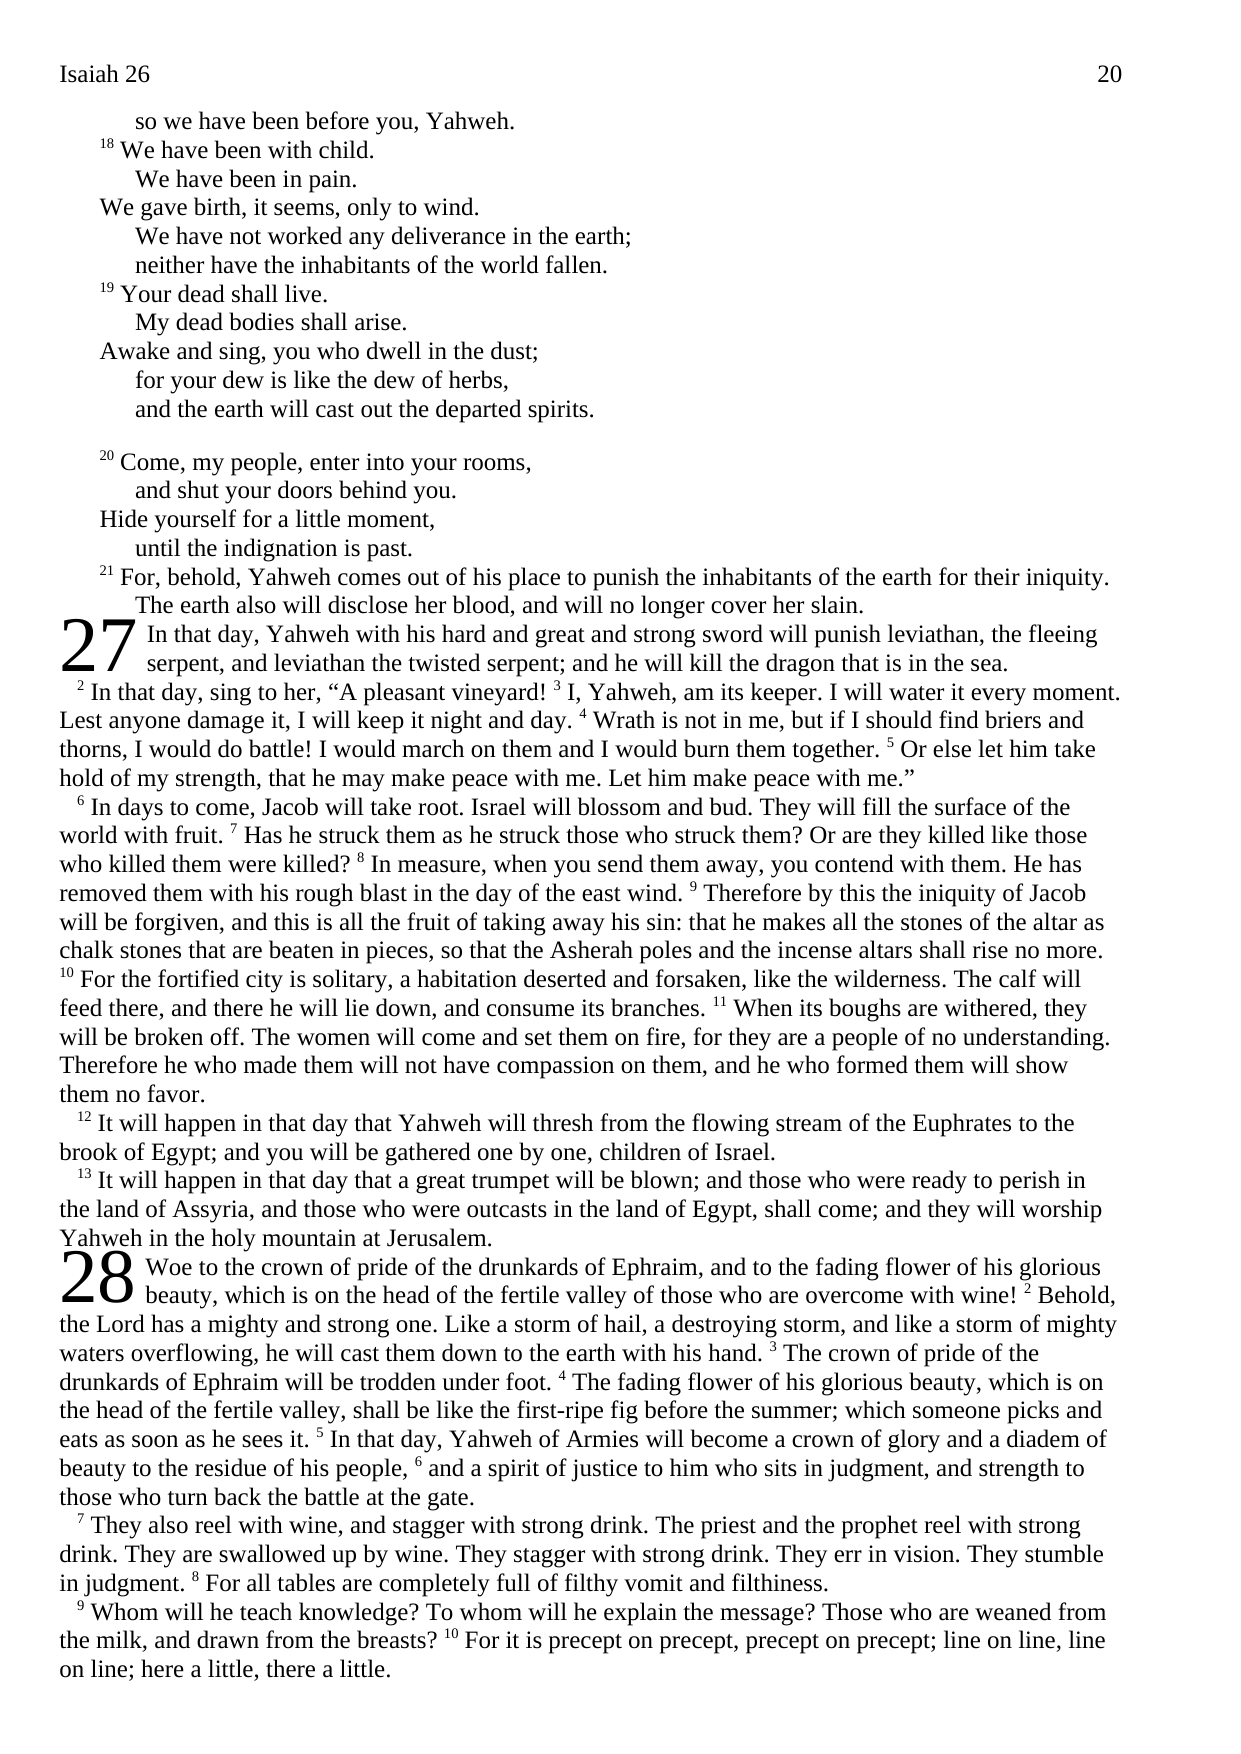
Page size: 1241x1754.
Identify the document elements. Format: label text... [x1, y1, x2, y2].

text 21 For, behold, Yahweh comes out of his place to punish the inhabitants of the earth for their iniquity. [99, 562, 1122, 590]
text 19 Your dead shall live. [99, 279, 1122, 307]
text The earth also will disclose her blood, and will no longer cover her slain. [135, 590, 1122, 619]
text 20 Come, my people, enter into your rooms, [99, 447, 1122, 475]
text We have not worked any deliverance in the earth; [135, 221, 1122, 250]
text 18 We have been with child. [99, 135, 1122, 164]
text neither have the inhabitants of the world fallen. [135, 250, 1122, 279]
text 9 Whom will he teach knowledge? To whom will he explain the message? Those who are weaned from the milk, and drawn from the breasts? 10 For it is precept on precept, precept on precept; line on line, line on line; here a little, there a little. [59, 1597, 1122, 1683]
text so we have been before you, Yahweh. [135, 106, 1122, 135]
text and the earth will cast out the departed spirits. [135, 394, 1122, 422]
text for your dew is like the dew of herbs, [135, 365, 1122, 394]
text 13 It will happen in that day that a great trumpet will be blown; and those who were ready to perish in the land of Assyria, and those who were outcasts in the land of Egypt, shall come; and they will worship Yahweh in the holy mountain at Jerusalem. [59, 1165, 1122, 1252]
text 27In that day, Yahweh with his hard and great and strong sword will punish leviathan, the fleeing serpent, and leviathan the twisted serpent; and he will kill the dragon that is in the sea. [59, 619, 1122, 677]
text until the indignation is past. [135, 533, 1122, 562]
text and shut your doors behind you. [135, 475, 1122, 504]
text We gave birth, it seems, only to wind. [99, 192, 1122, 221]
text We have been in pain. [135, 164, 1122, 192]
text Awake and sing, you who dwell in the dust; [99, 336, 1122, 365]
text 12 It will happen in that day that Yahweh will thresh from the flowing stream of the Euphrates to the brook of Egypt; and you will be gathered one by one, children of Israel. [59, 1108, 1122, 1165]
text 28Woe to the crown of pride of the drunkards of Ephraim, and to the fading flower of his glorious beauty, which is on the head of the fertile valley of those who are overcome with wine! 2 Behold, the Lord has a mighty and strong one. Like a storm of hail, a destroying storm, and like a storm of mighty waters overflowing, he will cast them down to the earth with his hand. 3 The crown of pride of the drunkards of Ephraim will be trodden under foot. 4 The fading flower of his glorious beauty, which is on the head of the fertile valley, shall be like the first-ripe fig before the summer; which someone picks and eats as soon as he sees it. 5 In that day, Yahweh of Armies will become a crown of glory and a diadem of beauty to the residue of his people, 6 and a spirit of justice to him who sits in judgment, and strength to those who turn back the battle at the gate. [59, 1252, 1122, 1510]
text My dead bodies shall arise. [135, 307, 1122, 336]
text Hide yourself for a little moment, [99, 504, 1122, 533]
text 7 They also reel with wine, and stagger with strong drink. The priest and the prophet reel with strong drink. They are swallowed up by wine. They stagger with strong drink. They err in vision. They stumble in judgment. 8 For all tables are completely full of filthy vomit and filthiness. [59, 1510, 1122, 1597]
text 2 In that day, sing to her, “A pleasant vineyard! 3 I, Yahweh, am its keeper. I will water it every moment. Lest anyone damage it, I will keep it night and day. 4 Wrath is not in me, but if I should find briers and thorns, I would do battle! I would march on them and I would burn them together. 5 Or else let him take hold of my strength, that he may make peace with me. Let him make peace with me.” [59, 677, 1122, 792]
text 6 In days to come, Jacob will take root. Israel will blossom and bud. They will fill the surface of the world with fruit. 7 Has he struck them as he struck those who struck them? Or are they killed like those who killed them were killed? 8 In measure, when you send them away, you contend with them. He has removed them with his rough blast in the day of the east wind. 9 Therefore by this the iniquity of Jacob will be forgiven, and this is all the fruit of taking away his sin: that he makes all the stones of the altar as chalk stones that are beaten in pieces, so that the Asherah poles and the incense altars shall rise no more. 10 For the fortified city is solitary, a habitation deserted and forsaken, like the wilderness. The calf will feed there, and there he will lie down, and consume its branches. 11 When its boughs are withered, they will be broken off. The women will come and set them on fire, for they are a people of no understanding. Therefore he who made them will not have compassion on them, and he who formed them will show them no favor. [59, 792, 1122, 1108]
